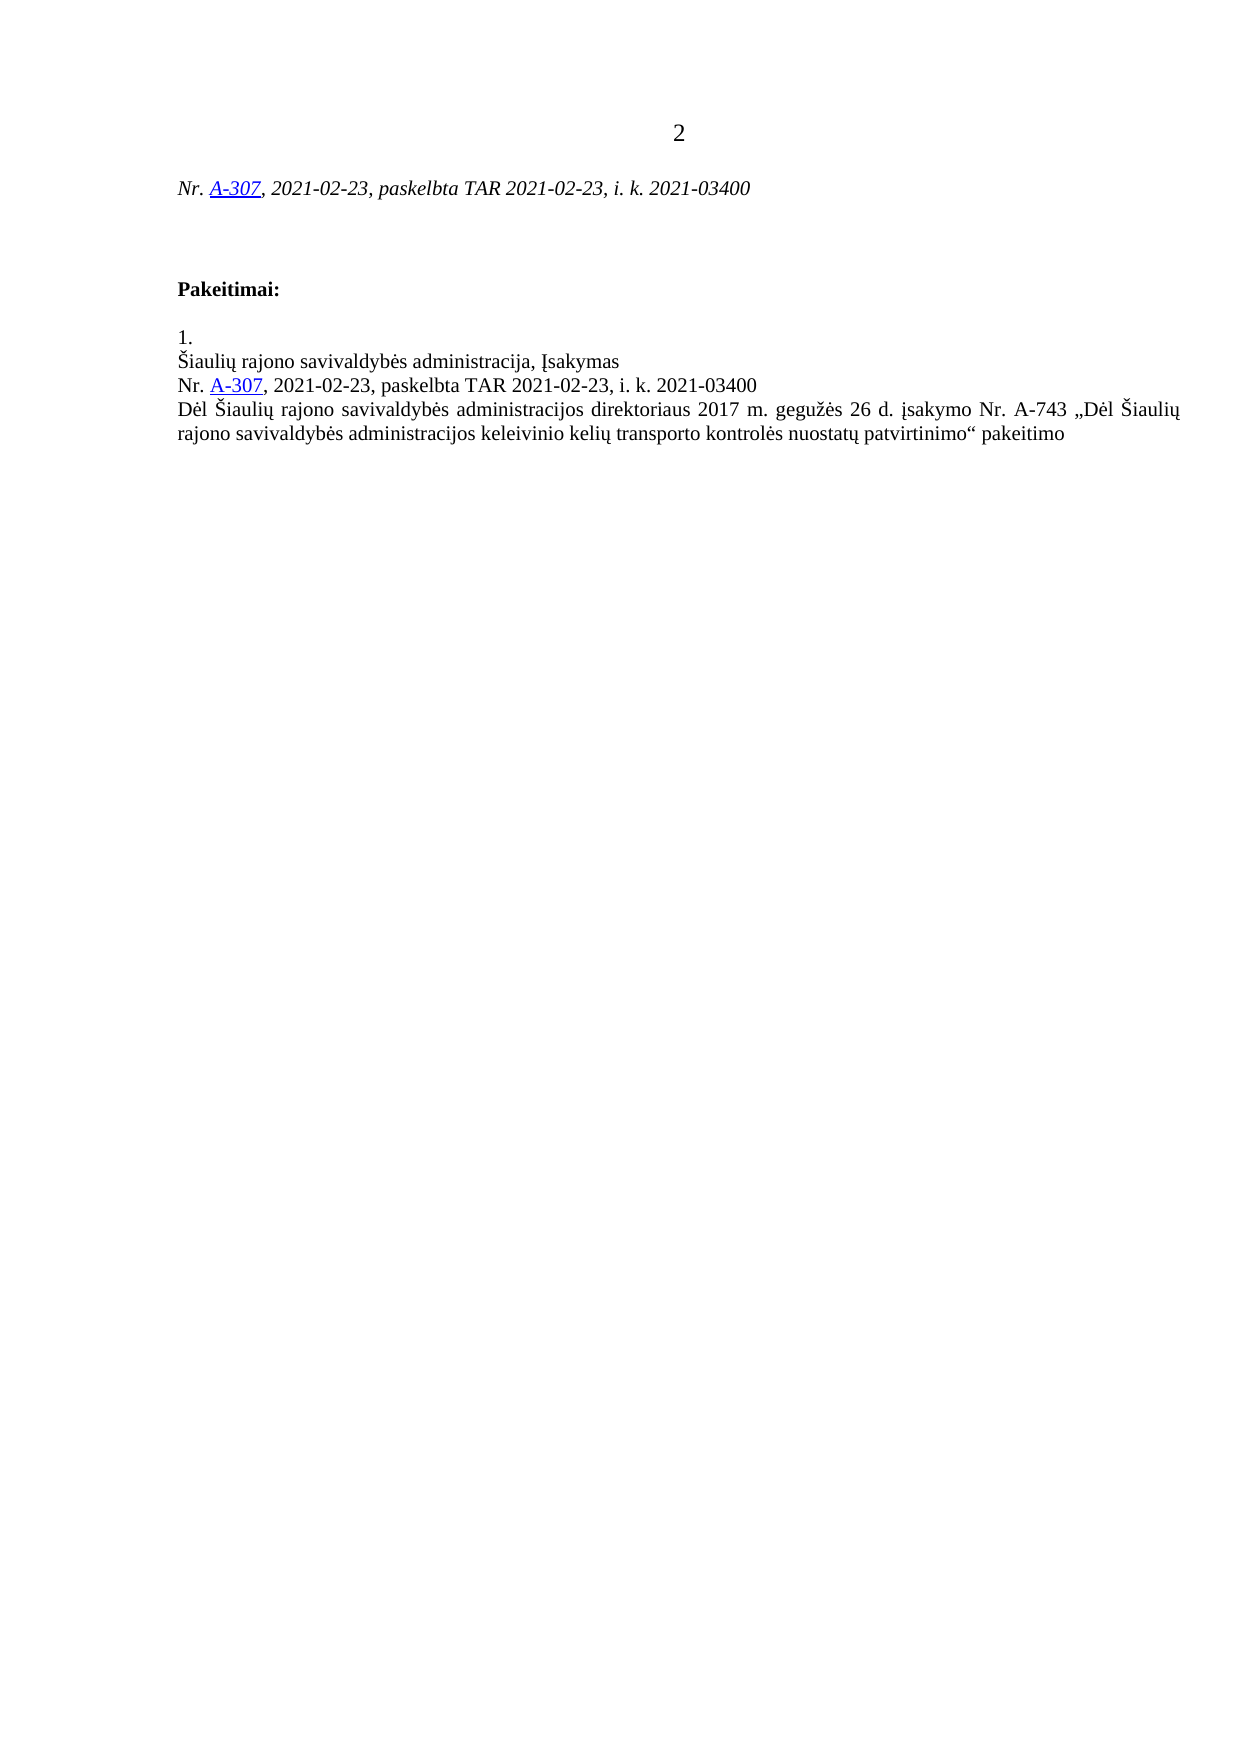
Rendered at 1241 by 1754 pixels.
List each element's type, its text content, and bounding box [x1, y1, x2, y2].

text 1. [177, 325, 1181, 349]
text Nr. A-307, 2021-02-23, paskelbta TAR 2021-02-23, i. k. 2021-03400 [177, 373, 1181, 397]
text Šiaulių rajono savivaldybės administracija, Įsakymas [177, 349, 1181, 373]
text Dėl Šiaulių rajono savivaldybės administracijos direktoriaus 2017 m. gegužės 26 d. įsakymo Nr. A-743 „Dėl Šiaulių rajono savivaldybės administracijos keleivinio kelių transporto kontrolės nuostatų patvirtinimo“ pakeitimo [177, 397, 1181, 445]
text Pakeitimai: [177, 277, 1181, 301]
text Nr. A-307, 2021-02-23, paskelbta TAR 2021-02-23, i. k. 2021-03400 [177, 176, 1181, 200]
